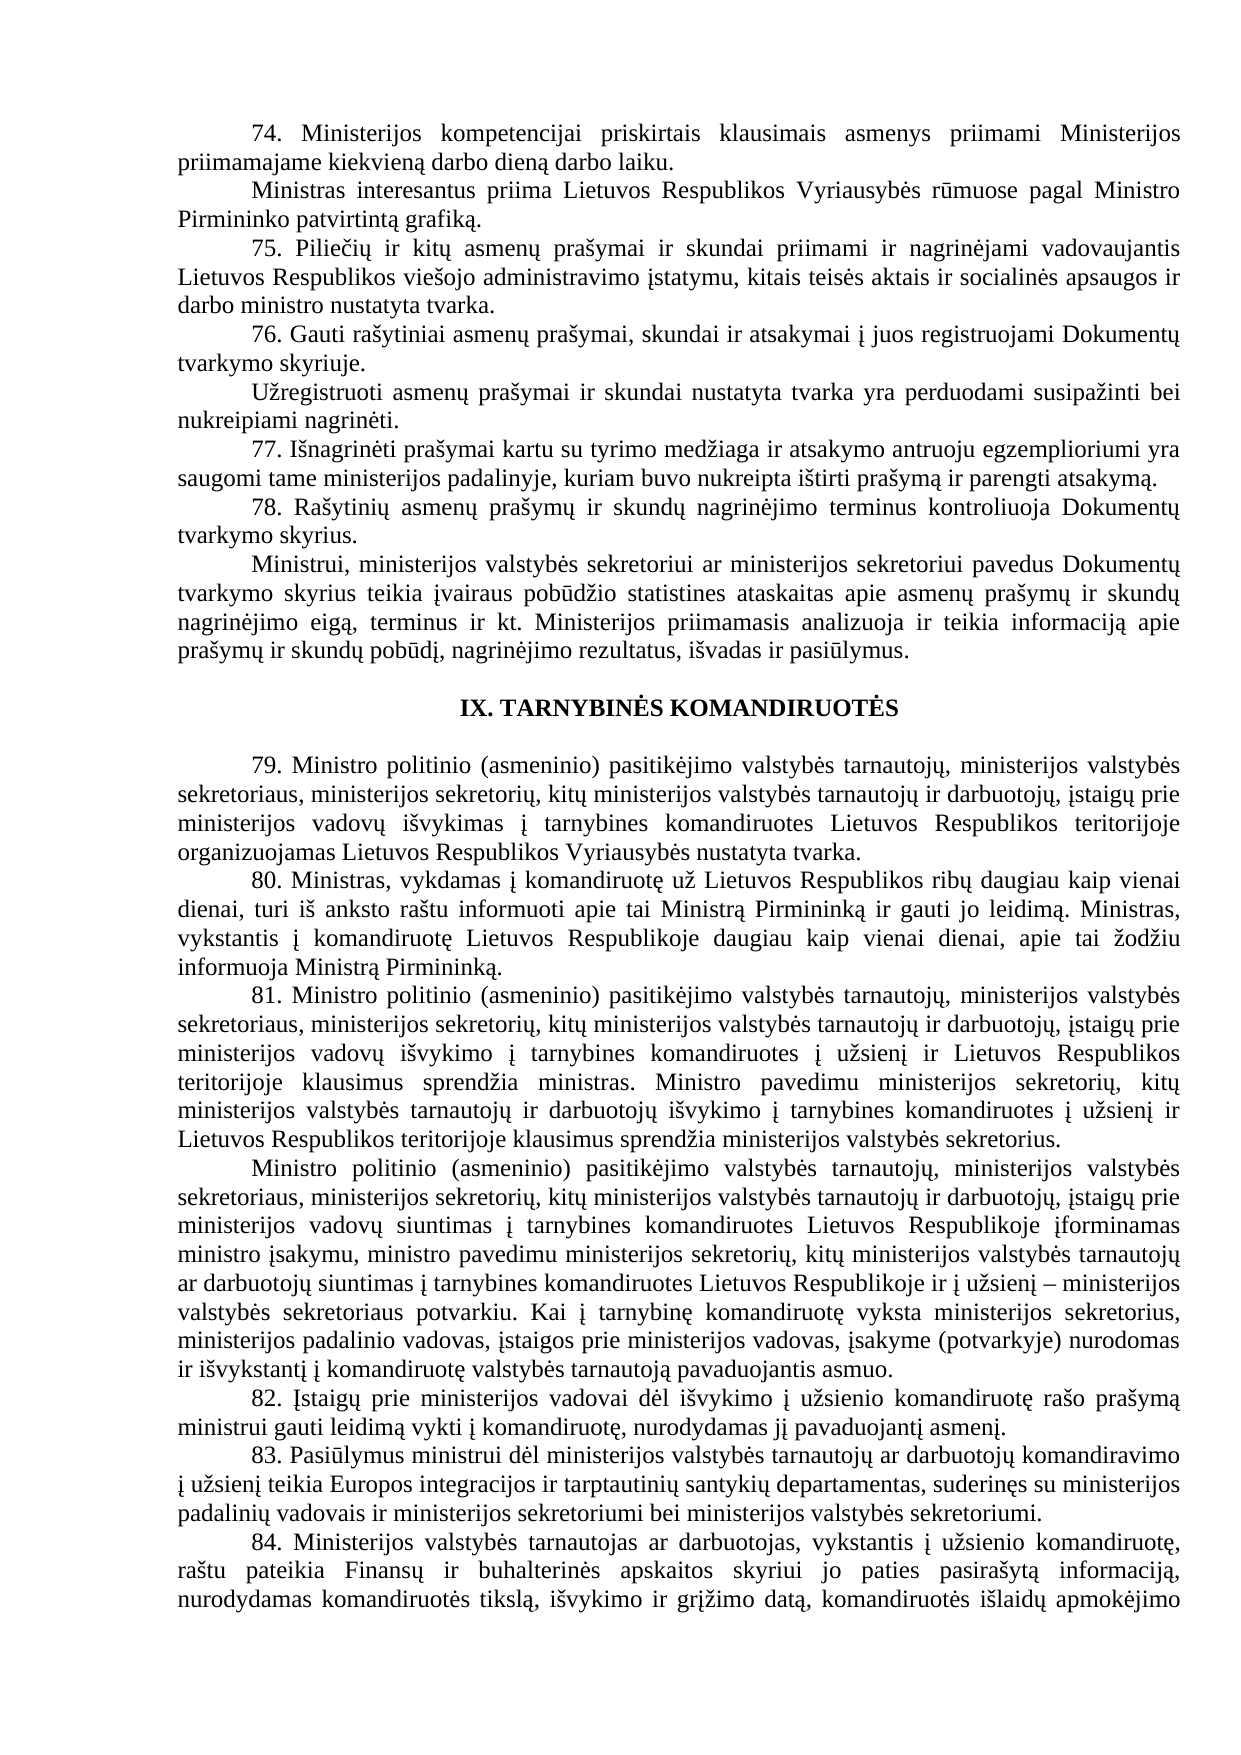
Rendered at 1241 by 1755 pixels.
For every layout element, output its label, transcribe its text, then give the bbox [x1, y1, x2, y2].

text 83. Pasiūlymus ministrui dėl ministerijos valstybės tarnautojų ar darbuotojų komandiravimo į užsienį teikia Europos integracijos ir tarptautinių santykių departamentas, suderinęs su ministerijos padalinių vadovais ir ministerijos sekretoriumi bei ministerijos valstybės sekretoriumi. [177, 1441, 1181, 1527]
text 77. Išnagrinėti prašymai kartu su tyrimo medžiaga ir atsakymo antruoju egzemplioriumi yra saugomi tame ministerijos padalinyje, kuriam buvo nukreipta ištirti prašymą ir parengti atsakymą. [177, 434, 1181, 492]
text 75. Piliečių ir kitų asmenų prašymai ir skundai priimami ir nagrinėjami vadovaujantis Lietuvos Respublikos viešojo administravimo įstatymu, kitais teisės aktais ir socialinės apsaugos ir darbo ministro nustatyta tvarka. [177, 233, 1181, 319]
text 74. Ministerijos kompetencijai priskirtais klausimais asmenys priimami Ministerijos priimamajame kiekvieną darbo dieną darbo laiku. [177, 118, 1181, 176]
text IX. TARNYBINĖS KOMANDIRUOTĖS [177, 693, 1181, 722]
text 76. Gauti rašytiniai asmenų prašymai, skundai ir atsakymai į juos registruojami Dokumentų tvarkymo skyriuje. [177, 319, 1181, 377]
text Ministras interesantus priima Lietuvos Respublikos Vyriausybės rūmuose pagal Ministro Pirmininko patvirtintą grafiką. [177, 176, 1181, 233]
text 78. Rašytinių asmenų prašymų ir skundų nagrinėjimo terminus kontroliuoja Dokumentų tvarkymo skyrius. [177, 492, 1181, 549]
text 80. Ministras, vykdamas į komandiruotę už Lietuvos Respublikos ribų daugiau kaip vienai dienai, turi iš anksto raštu informuoti apie tai Ministrą Pirmininką ir gauti jo leidimą. Ministras, vykstantis į komandiruotę Lietuvos Respublikoje daugiau kaip vienai dienai, apie tai žodžiu informuoja Ministrą Pirmininką. [177, 866, 1181, 981]
text 81. Ministro politinio (asmeninio) pasitikėjimo valstybės tarnautojų, ministerijos valstybės sekretoriaus, ministerijos sekretorių, kitų ministerijos valstybės tarnautojų ir darbuotojų, įstaigų prie ministerijos vadovų išvykimo į tarnybines komandiruotes į užsienį ir Lietuvos Respublikos teritorijoje klausimus sprendžia ministras. Ministro pavedimu ministerijos sekretorių, kitų ministerijos valstybės tarnautojų ir darbuotojų išvykimo į tarnybines komandiruotes į užsienį ir Lietuvos Respublikos teritorijoje klausimus sprendžia ministerijos valstybės sekretorius. [177, 981, 1181, 1153]
text Ministro politinio (asmeninio) pasitikėjimo valstybės tarnautojų, ministerijos valstybės sekretoriaus, ministerijos sekretorių, kitų ministerijos valstybės tarnautojų ir darbuotojų, įstaigų prie ministerijos vadovų siuntimas į tarnybines komandiruotes Lietuvos Respublikoje įforminamas ministro įsakymu, ministro pavedimu ministerijos sekretorių, kitų ministerijos valstybės tarnautojų ar darbuotojų siuntimas į tarnybines komandiruotes Lietuvos Respublikoje ir į užsienį – ministerijos valstybės sekretoriaus potvarkiu. Kai į tarnybinę komandiruotę vyksta ministerijos sekretorius, ministerijos padalinio vadovas, įstaigos prie ministerijos vadovas, įsakyme (potvarkyje) nurodomas ir išvykstantį į komandiruotę valstybės tarnautoją pavaduojantis asmuo. [177, 1153, 1181, 1383]
text 84. Ministerijos valstybės tarnautojas ar darbuotojas, vykstantis į užsienio komandiruotę, raštu pateikia Finansų ir buhalterinės apskaitos skyriui jo paties pasirašytą informaciją, nurodydamas komandiruotės tikslą, išvykimo ir grįžimo datą, komandiruotės išlaidų apmokėjimo [177, 1527, 1181, 1613]
text 82. Įstaigų prie ministerijos vadovai dėl išvykimo į užsienio komandiruotę rašo prašymą ministrui gauti leidimą vykti į komandiruotę, nurodydamas jį pavaduojantį asmenį. [177, 1383, 1181, 1441]
text Užregistruoti asmenų prašymai ir skundai nustatyta tvarka yra perduodami susipažinti bei nukreipiami nagrinėti. [177, 377, 1181, 434]
text 79. Ministro politinio (asmeninio) pasitikėjimo valstybės tarnautojų, ministerijos valstybės sekretoriaus, ministerijos sekretorių, kitų ministerijos valstybės tarnautojų ir darbuotojų, įstaigų prie ministerijos vadovų išvykimas į tarnybines komandiruotes Lietuvos Respublikos teritorijoje organizuojamas Lietuvos Respublikos Vyriausybės nustatyta tvarka. [177, 751, 1181, 866]
text Ministrui, ministerijos valstybės sekretoriui ar ministerijos sekretoriui pavedus Dokumentų tvarkymo skyrius teikia įvairaus pobūdžio statistines ataskaitas apie asmenų prašymų ir skundų nagrinėjimo eigą, terminus ir kt. Ministerijos priimamasis analizuoja ir teikia informaciją apie prašymų ir skundų pobūdį, nagrinėjimo rezultatus, išvadas ir pasiūlymus. [177, 549, 1181, 664]
